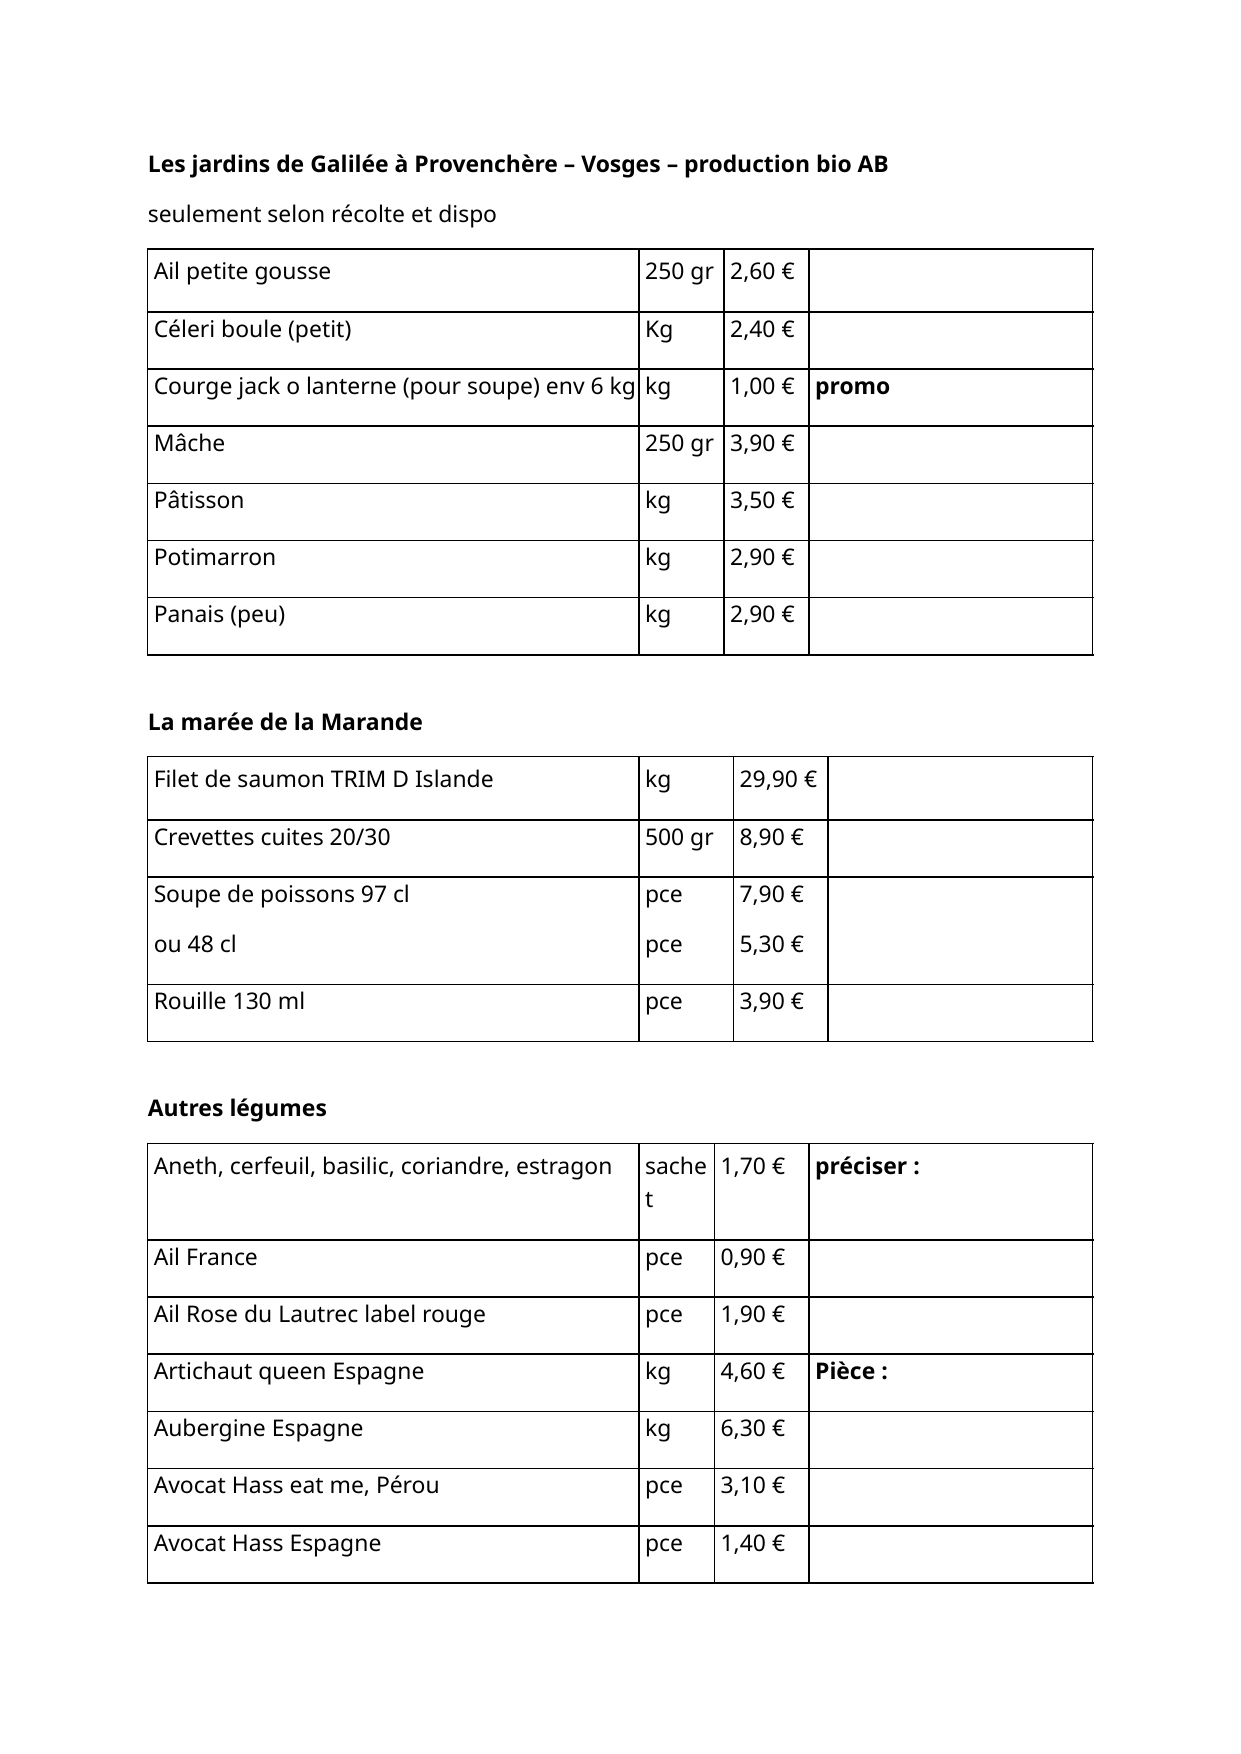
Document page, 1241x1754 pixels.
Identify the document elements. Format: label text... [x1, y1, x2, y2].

table_cell Potimarron [148, 541, 638, 597]
text Les jardins de Galilée à Provenchère – Vosges – production bio AB [148, 148, 1093, 179]
table_cell kg [640, 370, 723, 425]
table_cell 1,00 € [725, 370, 808, 425]
table_cell Avocat Hass Espagne [148, 1527, 638, 1582]
table_cell [829, 821, 1092, 876]
table_cell Rouille 130 ml [148, 985, 638, 1041]
table_header [829, 757, 1092, 819]
table_cell Kg [640, 313, 723, 368]
table_cell pce [640, 1298, 714, 1353]
table_cell [810, 313, 1092, 368]
table_cell [810, 1469, 1092, 1525]
table_cell 4,60 € [715, 1355, 808, 1411]
table_cell Courge jack o lanterne (pour soupe) env 6 kg [148, 370, 638, 425]
table_cell 8,90 € [734, 821, 827, 876]
table_cell [810, 1527, 1092, 1582]
table_cell kg [640, 1412, 714, 1468]
table_cell 250 gr [640, 427, 723, 482]
table_cell Ail France [148, 1241, 638, 1296]
table_cell Céleri boule (petit) [148, 313, 638, 368]
table_cell kg [640, 484, 723, 540]
table_cell Artichaut queen Espagne [148, 1355, 638, 1411]
table_cell kg [640, 541, 723, 597]
table_header 2,60 € [725, 250, 808, 311]
table_cell 3,90 € [725, 427, 808, 482]
table_cell pce [640, 1469, 714, 1525]
table_cell 3,50 € [725, 484, 808, 540]
table_header préciser : [810, 1144, 1092, 1239]
table_header 29,90 € [734, 757, 827, 819]
table_cell [829, 878, 1092, 983]
table_cell Aubergine Espagne [148, 1412, 638, 1468]
text seulement selon récolte et dispo [148, 198, 1093, 229]
table_header 250 gr [640, 250, 723, 311]
table_cell Soupe de poissons 97 cl ou 48 cl [148, 878, 638, 983]
table_header Ail petite gousse [148, 250, 638, 311]
table_cell 2,90 € [725, 541, 808, 597]
table_header kg [640, 757, 733, 819]
table_header Filet de saumon TRIM D Islande [148, 757, 638, 819]
table_cell 2,90 € [725, 598, 808, 654]
table_cell [810, 598, 1092, 654]
table_cell pce [640, 1527, 714, 1582]
table_header [810, 250, 1092, 311]
table_cell 500 gr [640, 821, 733, 876]
table_header 1,70 € [715, 1144, 808, 1239]
table_cell [810, 427, 1092, 482]
table_cell promo [810, 370, 1092, 425]
table_cell [829, 985, 1092, 1041]
table_cell pce [640, 1241, 714, 1296]
table_cell [810, 1412, 1092, 1468]
table_cell 1,40 € [715, 1527, 808, 1582]
table_cell Mâche [148, 427, 638, 482]
table_cell [810, 484, 1092, 540]
table_header Aneth, cerfeuil, basilic, coriandre, estragon [148, 1144, 638, 1239]
table_cell 3,10 € [715, 1469, 808, 1525]
table_cell 6,30 € [715, 1412, 808, 1468]
table_cell Pièce : [810, 1355, 1092, 1411]
table_cell kg [640, 1355, 714, 1411]
table_cell 3,90 € [734, 985, 827, 1041]
table_cell Ail Rose du Lautrec label rouge [148, 1298, 638, 1353]
table_cell [810, 1298, 1092, 1353]
table_cell [810, 1241, 1092, 1296]
table_cell Crevettes cuites 20/30 [148, 821, 638, 876]
table_cell [810, 541, 1092, 597]
text La marée de la Marande [148, 706, 1093, 737]
table_cell pce pce [640, 878, 733, 983]
table_cell 1,90 € [715, 1298, 808, 1353]
table_cell pce [640, 985, 733, 1041]
table_cell Pâtisson [148, 484, 638, 540]
text Autres légumes [148, 1092, 1093, 1123]
table_cell kg [640, 598, 723, 654]
table_cell 0,90 € [715, 1241, 808, 1296]
table_cell 7,90 € 5,30 € [734, 878, 827, 983]
table_cell Avocat Hass eat me, Pérou [148, 1469, 638, 1525]
table_cell Panais (peu) [148, 598, 638, 654]
table_cell 2,40 € [725, 313, 808, 368]
table_header sachet [640, 1144, 714, 1239]
